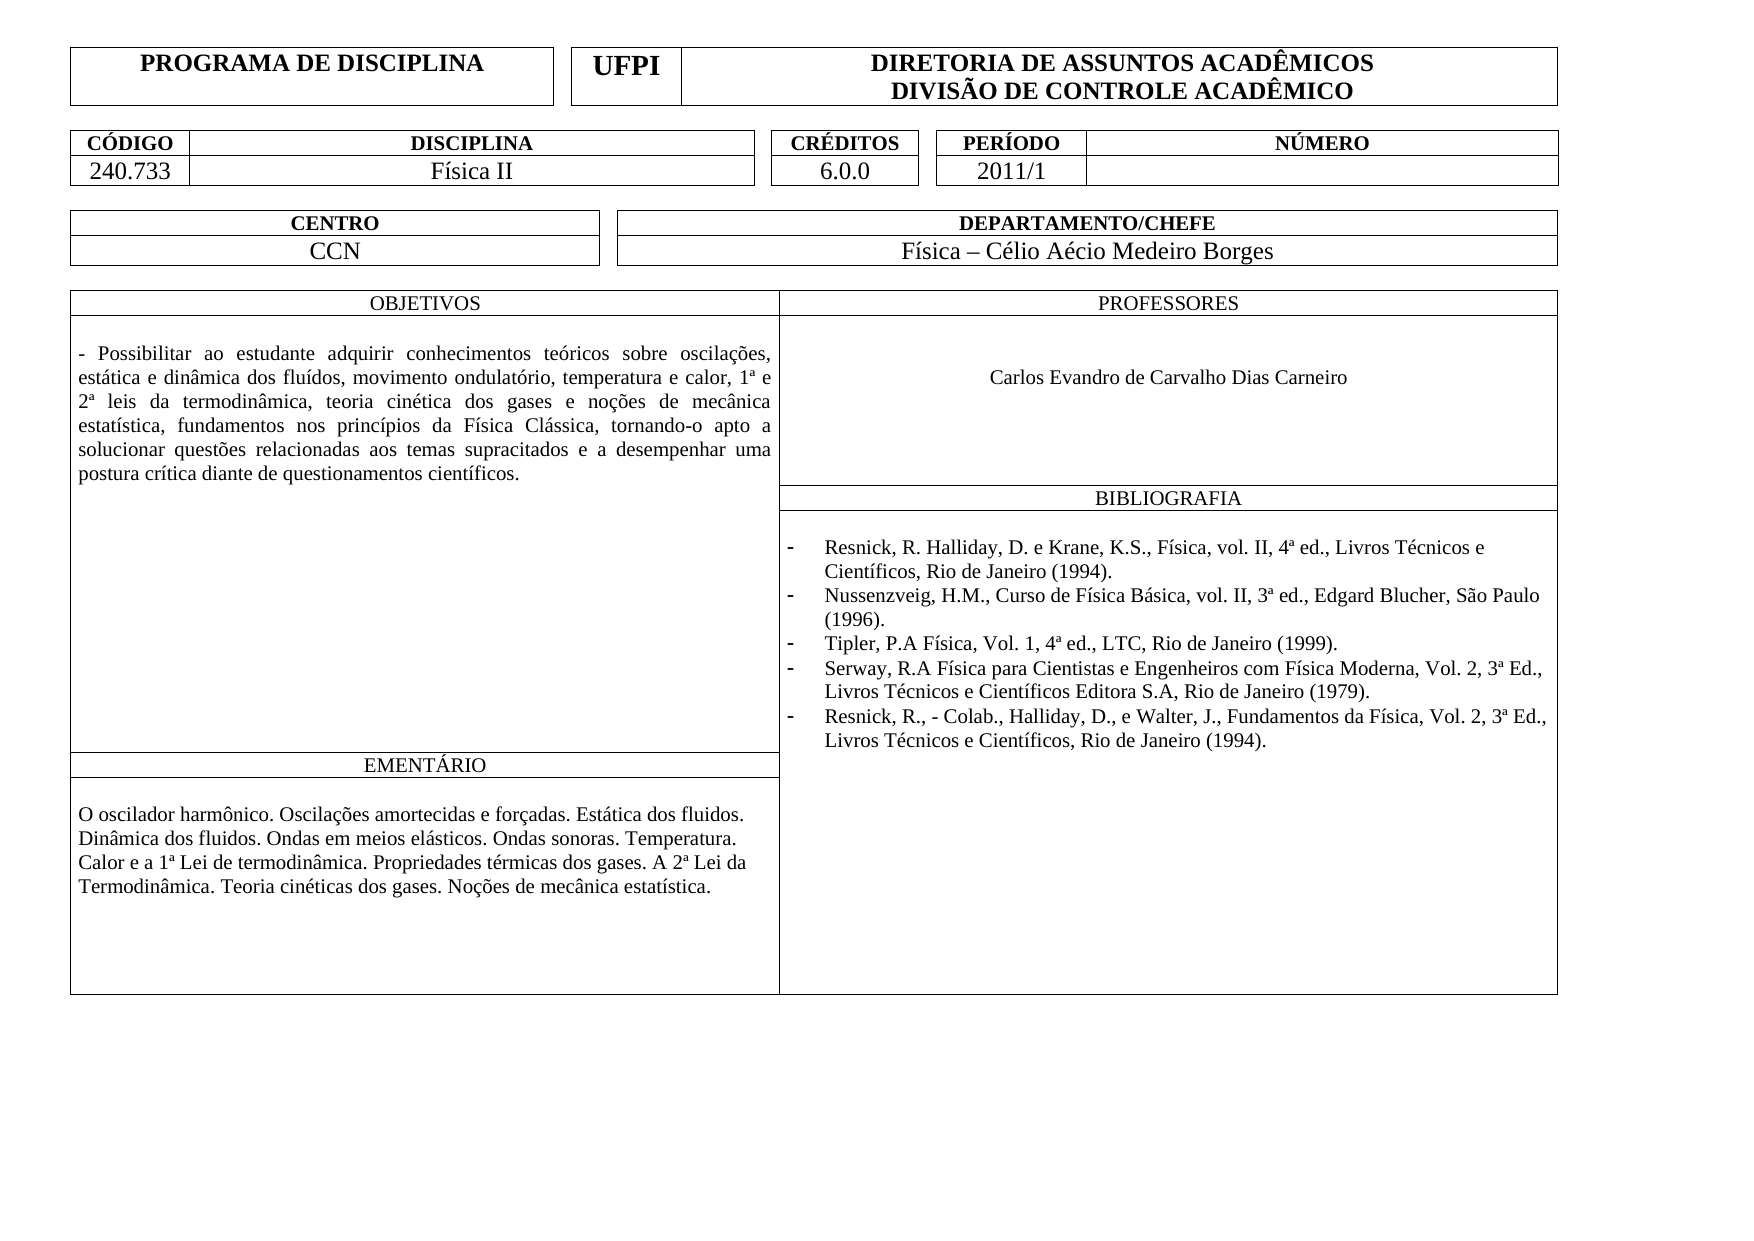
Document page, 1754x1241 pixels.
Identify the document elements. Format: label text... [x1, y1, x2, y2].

table_cell [755, 155, 771, 185]
table_cell Física – Célio Aécio Medeiro Borges [618, 236, 1557, 265]
table_header [755, 130, 771, 155]
table_header CÓDIGO [71, 131, 189, 155]
table_cell [600, 235, 617, 265]
table_cell [71, 510, 779, 752]
table_cell [919, 155, 936, 185]
table_header UFPI [572, 48, 681, 105]
table_header [600, 210, 617, 235]
table_header CENTRO [71, 211, 599, 235]
table_cell [780, 752, 1557, 777]
table_cell O oscilador harmônico. Oscilações amortecidas e forçadas. Estática dos fluidos. Dinâmica dos fluidos. Ondas em meios elásticos. Ondas sonoras. Temperatura. Calor e a 1ª Lei de termodinâmica. Propriedades térmicas dos gases. A 2ª Lei da Termodinâmica. Teoria cinéticas dos gases. Noções de mecânica estatística. [71, 778, 779, 994]
table_cell Física II [190, 156, 754, 185]
table_cell CCN [71, 236, 599, 265]
table_header DISCIPLINA [190, 131, 754, 155]
table_cell 240.733 [71, 156, 189, 185]
table_cell 6.0.0 [772, 156, 918, 185]
table_cell - Possibilitar ao estudante adquirir conhecimentos teóricos sobre oscilações, estática e dinâmica dos fluídos, movimento ondulatório, temperatura e calor, 1ª e 2ª leis da termodinâmica, teoria cinética dos gases e noções de mecânica estatística, fundamentos nos princípios da Física Clássica, tornando-o apto a solucionar questões relacionadas aos temas supracitados e a desempenhar uma postura crítica diante de questionamentos científicos. [71, 316, 779, 485]
table_cell Carlos Evandro de Carvalho Dias Carneiro [780, 316, 1557, 485]
table_header DEPARTAMENTO/CHEFE [618, 211, 1557, 235]
table_cell Resnick, R. Halliday, D. e Krane, K.S., Física, vol. II, 4ª ed., Livros Técnicos e Científicos, Rio de Janeiro (1994). Nussenzveig, H.M., Curso de Física Básica, vol. II, 3ª ed., Edgard Blucher, São Paulo (1996). Tipler, P.A Física, Vol. 1, 4ª ed., LTC, Rio de Janeiro (1999). Serway, R.A Física para Cientistas e Engenheiros com Física Moderna, Vol. 2, 3ª Ed., Livros Técnicos e Científicos Editora S.A, Rio de Janeiro (1979). Resnick, R., - Colab., Halliday, D., e Walter, J., Fundamentos da Física, Vol. 2, 3ª Ed., Livros Técnicos e Científicos, Rio de Janeiro (1994). [780, 511, 1557, 752]
table_cell EMENTÁRIO [71, 753, 779, 777]
table_cell 2011/1 [937, 156, 1086, 185]
table_header CRÉDITOS [772, 131, 918, 155]
table_cell BIBLIOGRAFIA [780, 486, 1557, 510]
table_cell [71, 485, 779, 510]
table_header PROGRAMA DE DISCIPLINA [71, 48, 553, 105]
table_header DIRETORIA DE ASSUNTOS ACADÊMICOS DIVISÃO DE CONTROLE ACADÊMICO [682, 48, 1557, 105]
table_cell [780, 777, 1557, 994]
table_header [554, 47, 571, 105]
table_header PROFESSORES [780, 291, 1557, 315]
table_header PERÍODO [937, 131, 1086, 155]
table_header OBJETIVOS [71, 291, 779, 315]
table_header [919, 130, 936, 155]
table_cell [1087, 156, 1558, 185]
table_header NÚMERO [1087, 131, 1558, 155]
